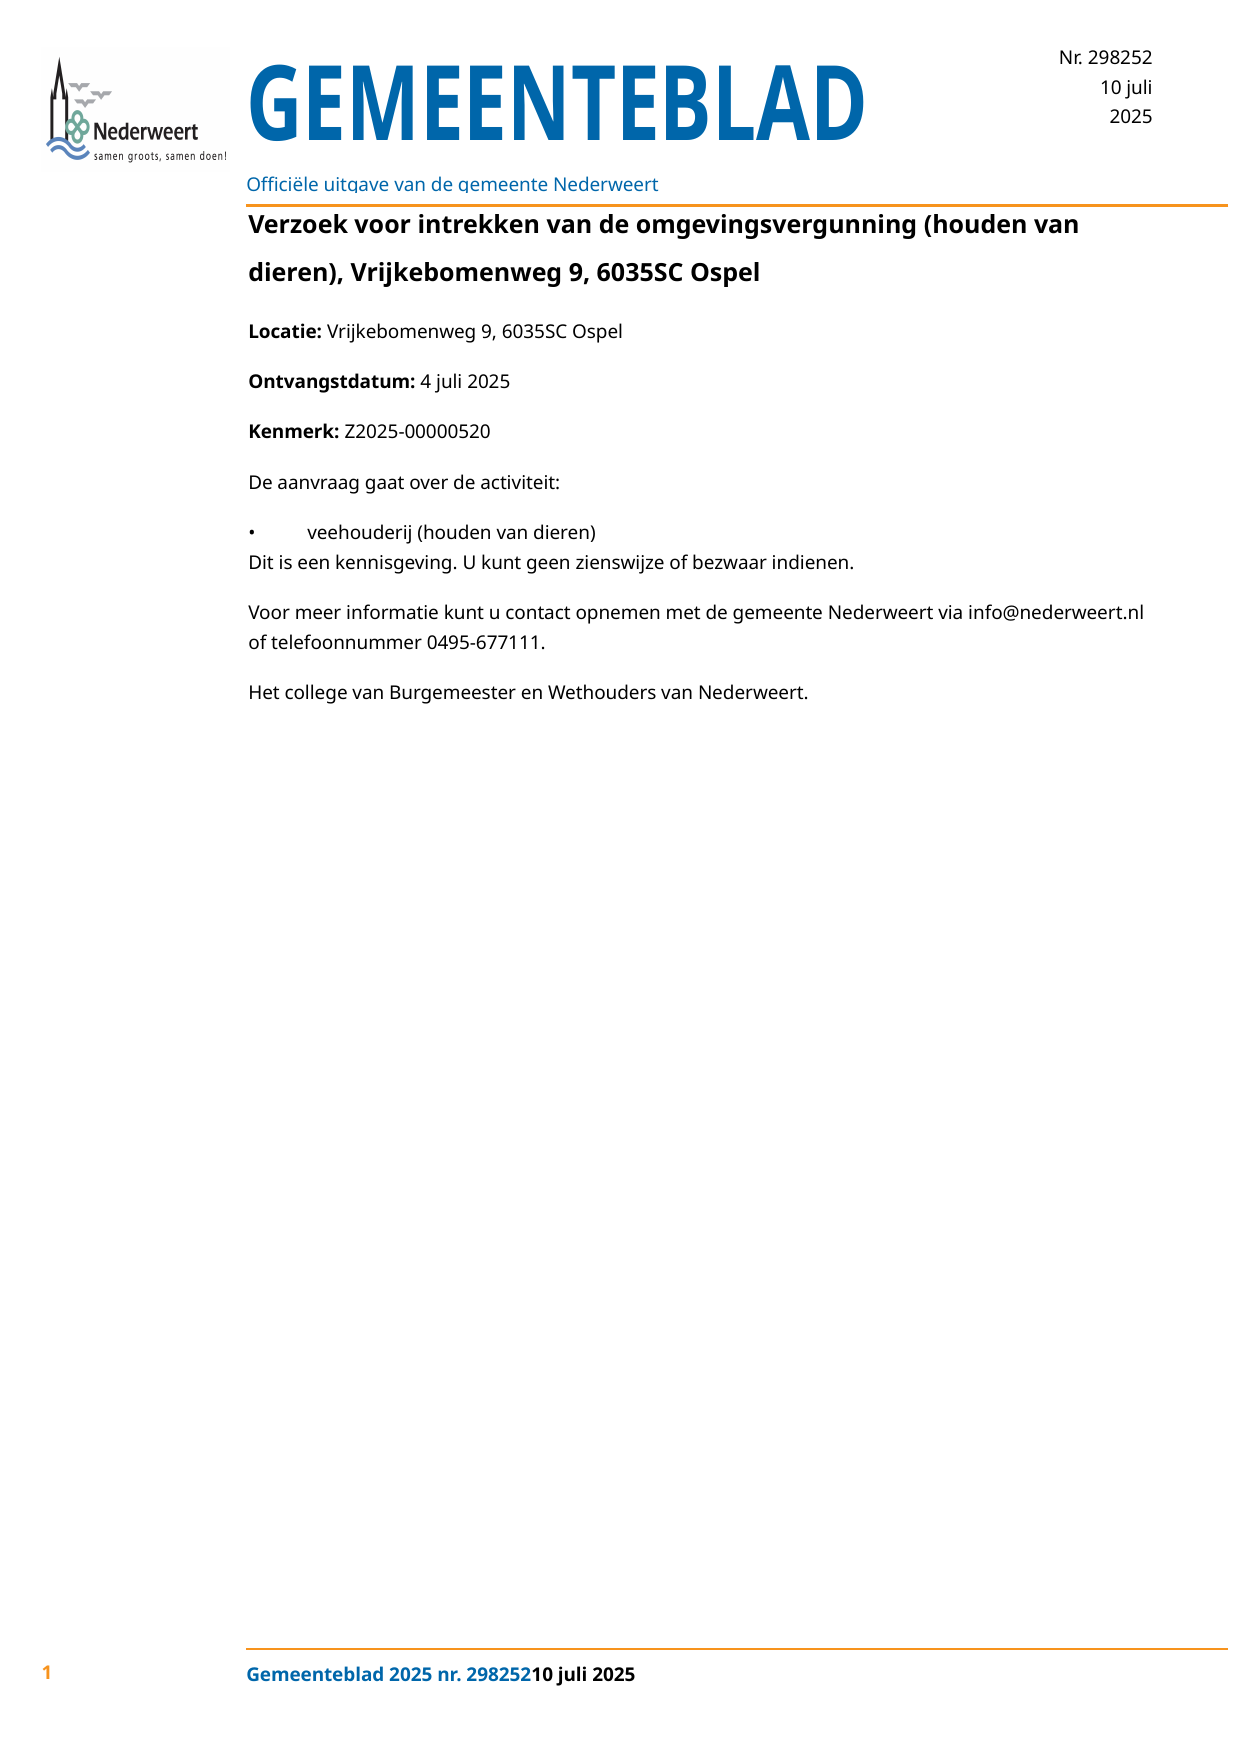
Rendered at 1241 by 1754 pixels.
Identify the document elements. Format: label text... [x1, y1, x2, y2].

list veehouderij (houden van dieren) [248, 519, 1152, 545]
text Voor meer informatie kunt u contact opnemen met de gemeente Nederweert via info@nederweert.nl of telefoonnummer 0495-677111. [248, 599, 1152, 655]
text Het college van Burgemeester en Wethouders van Nederweert. [248, 679, 1152, 705]
text Dit is een kennisgeving. U kunt geen zienswijze of bezwaar indienen. [248, 549, 1152, 575]
text Locatie: Vrijkebomenweg 9, 6035SC Ospel [248, 318, 1152, 344]
text Ontvangstdatum: 4 juli 2025 [248, 368, 1152, 394]
text Verzoek voor intrekken van de omgevingsvergunning (houden van dieren), Vrijkebomenweg 9, 6035SC Ospel [248, 207, 1152, 288]
text Kenmerk: Z2025-00000520 [248, 419, 1152, 444]
text De aanvraag gaat over de activiteit: [248, 469, 1152, 495]
picture [41, 47, 231, 172]
